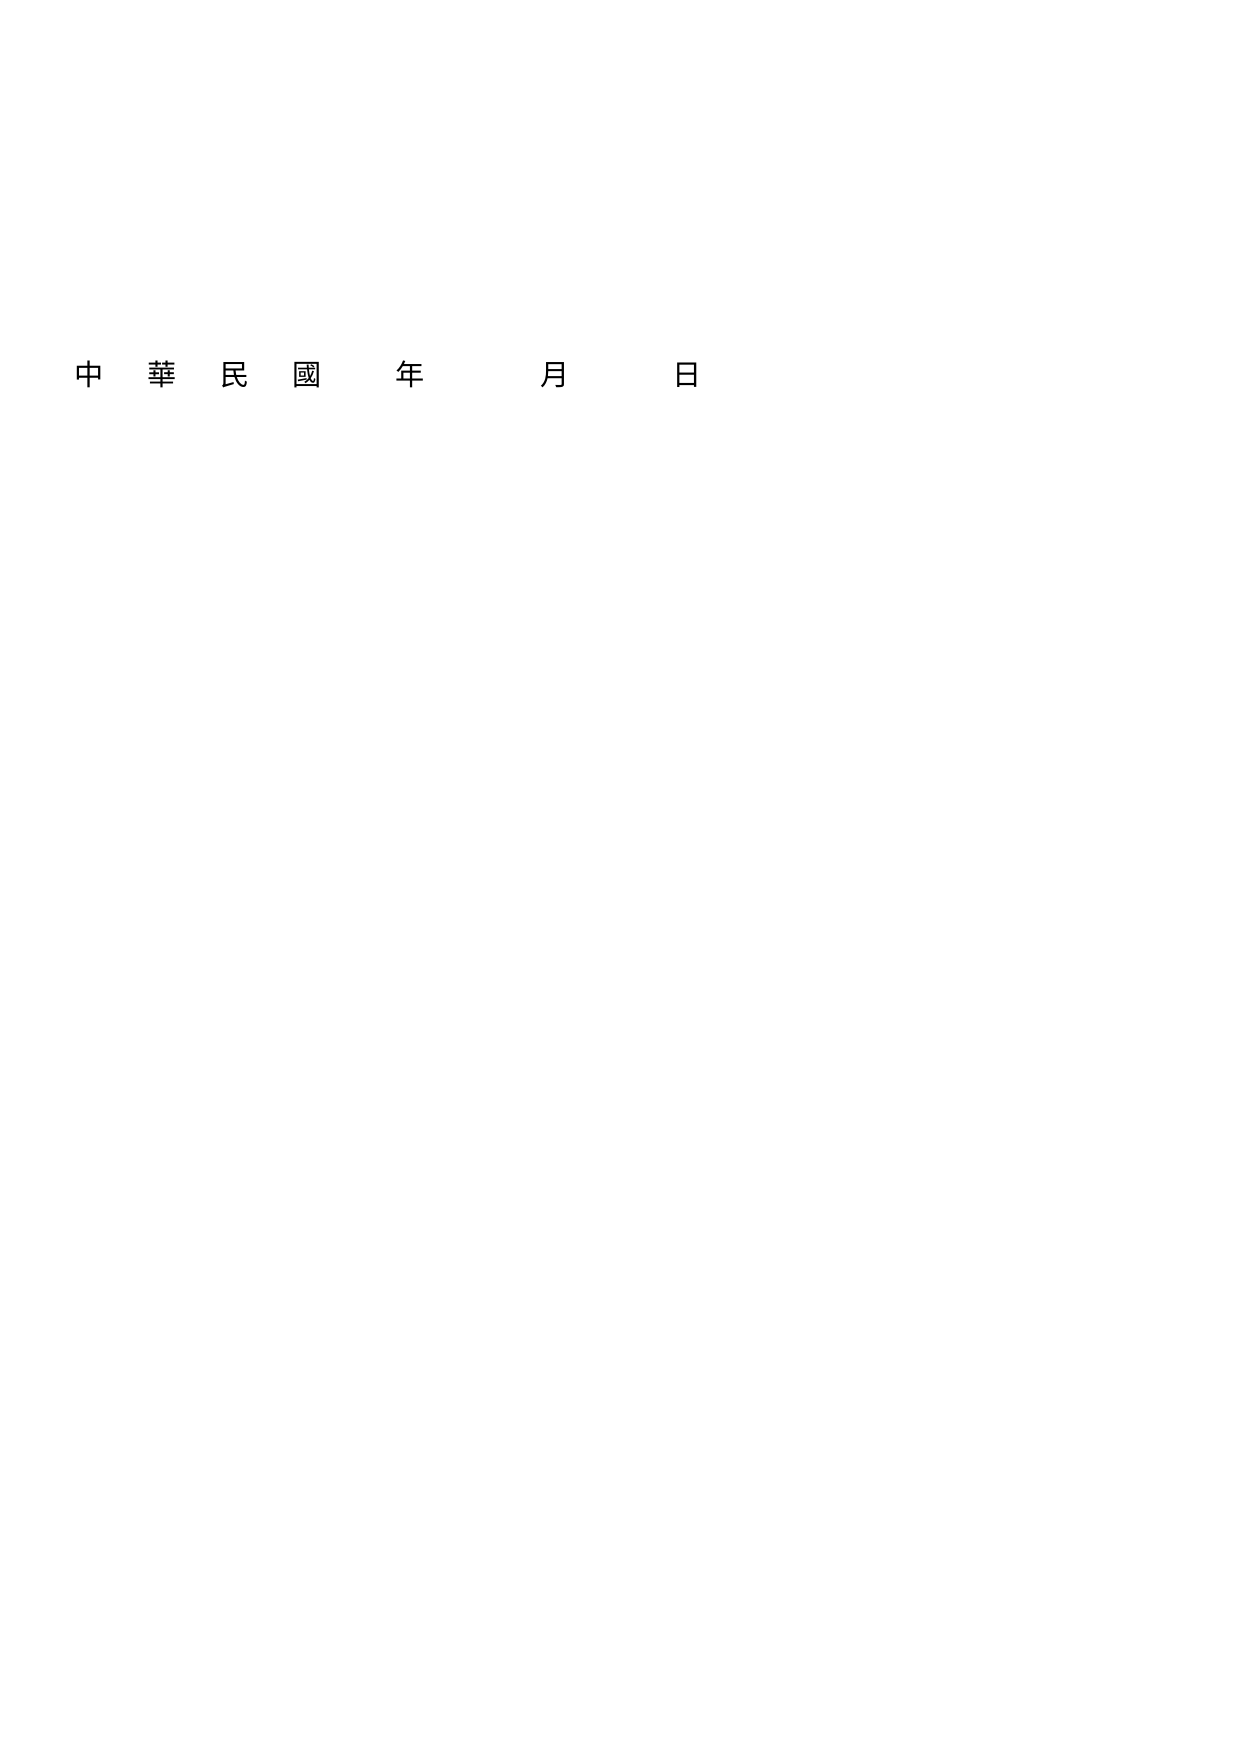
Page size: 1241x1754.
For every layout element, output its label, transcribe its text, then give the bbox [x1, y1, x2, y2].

text 中 華 民 國 年 月 日 [74, 331, 1181, 394]
